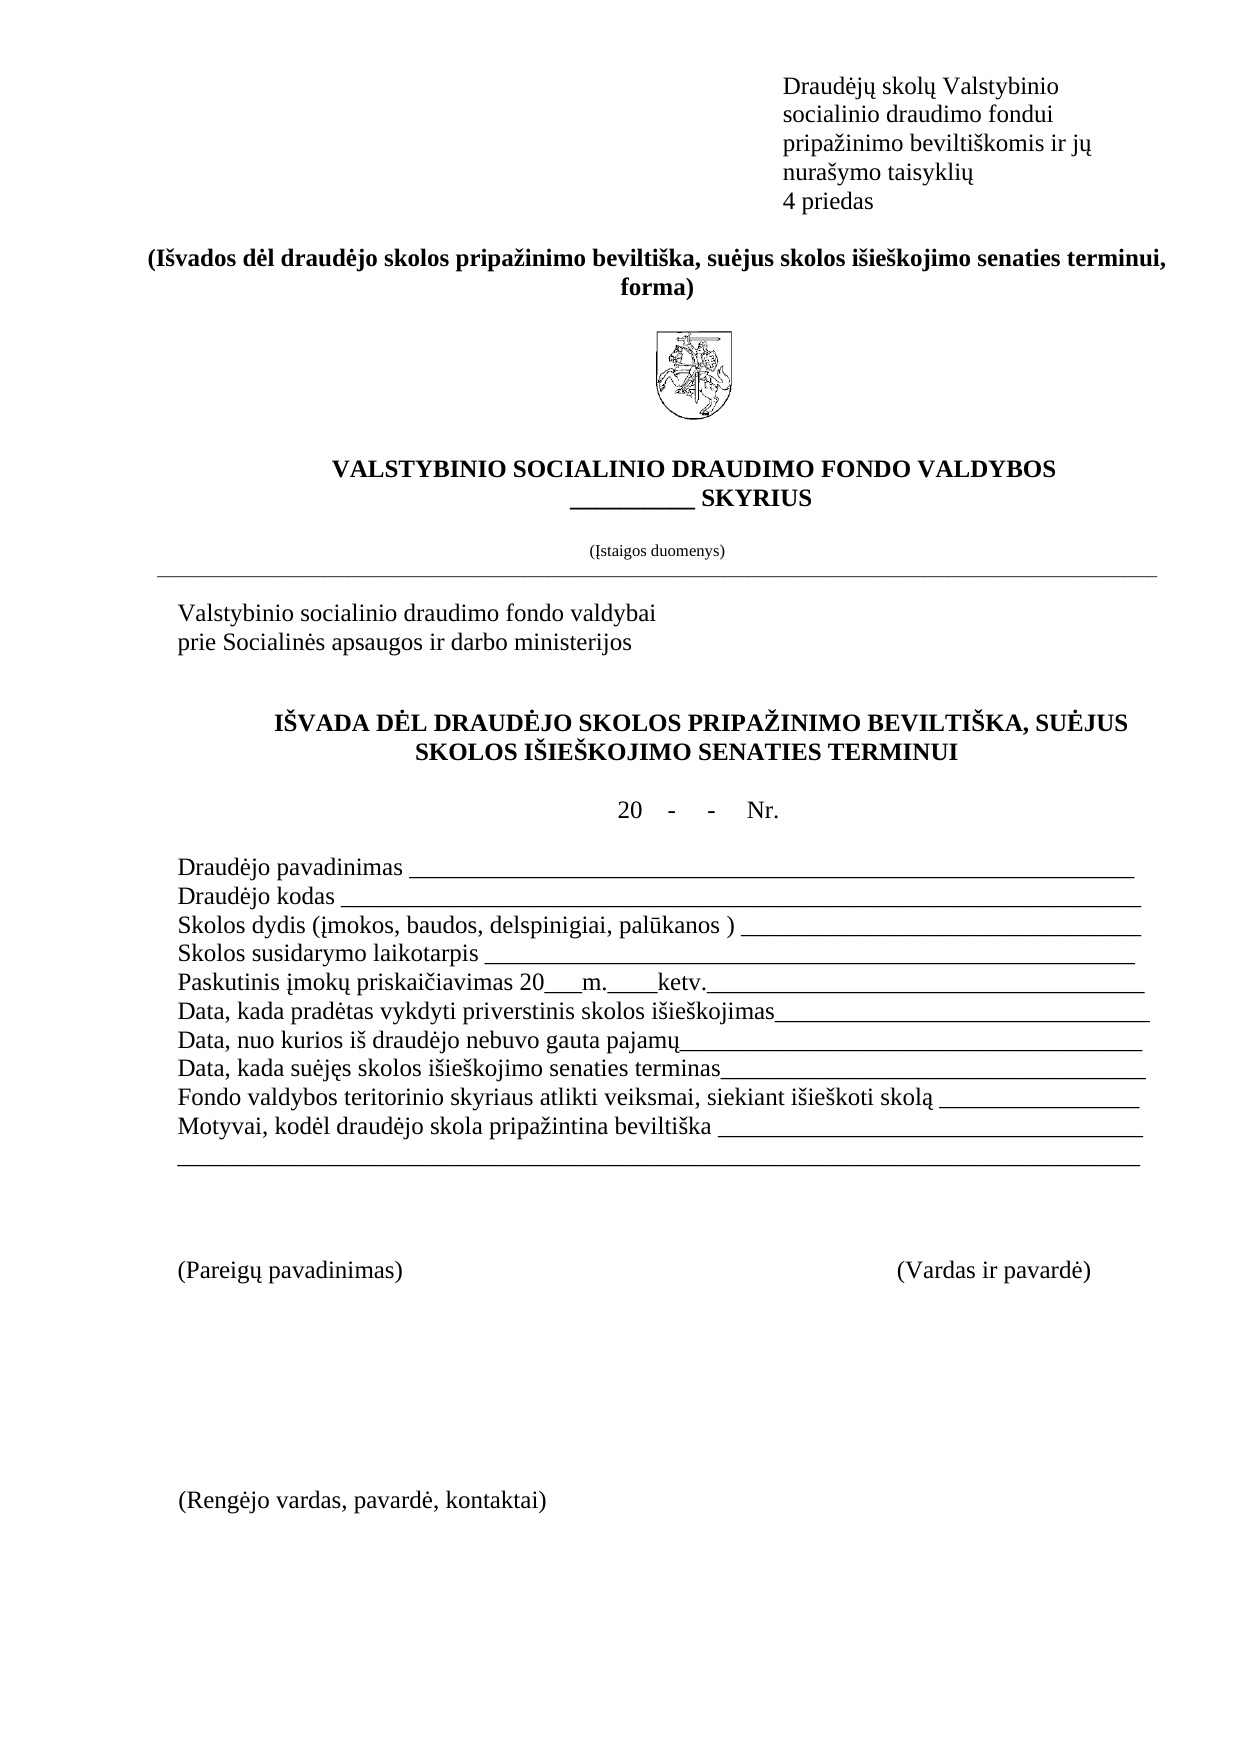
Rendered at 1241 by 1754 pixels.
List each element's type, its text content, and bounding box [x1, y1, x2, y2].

text Motyvai, kodėl draudėjo skola pripažintina beviltiška __________________________________ [148, 1111, 1181, 1140]
text Valstybinio socialinio draudimo fondo valdybai [162, 598, 1181, 627]
text (Išvados dėl draudėjo skolos pripažinimo beviltiška, suėjus skolos išieškojimo senaties terminui, forma) [133, 243, 1181, 301]
text 4 priedas [472, 186, 1181, 214]
text Data, kada pradėtas vykdyti priverstinis skolos išieškojimas______________________________ [148, 996, 1181, 1025]
text _____________________________________________________________________________ [148, 1140, 1181, 1168]
text nurašymo taisyklių [783, 157, 1181, 186]
text (Įstaigos duomenys) ________________________________________________________________________________________________________________________ [133, 541, 1181, 579]
text Skolos dydis (įmokos, baudos, delspinigiai, palūkanos ) ________________________________ [148, 910, 1181, 938]
text Fondo valdybos teritorinio skyriaus atlikti veiksmai, siekiant išieškoti skolą ________________ [148, 1082, 1181, 1111]
text (Pareigų pavadinimas) (Vardas ir pavardė) [177, 1255, 1181, 1283]
text IŠVADA DĖL DRAUDĖJO SKOLOS PRIPAŽINIMO BEVILTIŠKA, SUĖJUS SKOLOS IŠIEŠKOJIMO SENATIES TERMINUI [192, 708, 1181, 766]
text socialinio draudimo fondui [783, 99, 1181, 128]
text Skolos susidarymo laikotarpis ____________________________________________________ [148, 938, 1181, 967]
text Data, kada suėjęs skolos išieškojimo senaties terminas__________________________________ [148, 1053, 1181, 1082]
text Draudėjo kodas ________________________________________________________________ [148, 881, 1181, 910]
text pripažinimo beviltiškomis ir jų [783, 128, 1181, 157]
text __________ SKYRIUS [192, 483, 1181, 512]
text Paskutinis įmokų priskaičiavimas 20___m.____ketv.___________________________________ [148, 967, 1181, 996]
table_header [734, 330, 1161, 423]
text Draudėjo pavadinimas __________________________________________________________ [148, 852, 1181, 881]
text Draudėjų skolų Valstybinio [783, 71, 1181, 99]
text prie Socialinės apsaugos ir darbo ministerijos [177, 627, 1181, 656]
text VALSTYBINIO SOCIALINIO DRAUDIMO FONDO VALDYBOS [192, 454, 1181, 483]
text 20 - - Nr. [192, 795, 1181, 823]
table_header [153, 330, 655, 423]
text (Rengėjo vardas, pavardė, kontaktai) [133, 1485, 1181, 1513]
text Data, nuo kurios iš draudėjo nebuvo gauta pajamų_____________________________________ [148, 1025, 1181, 1053]
